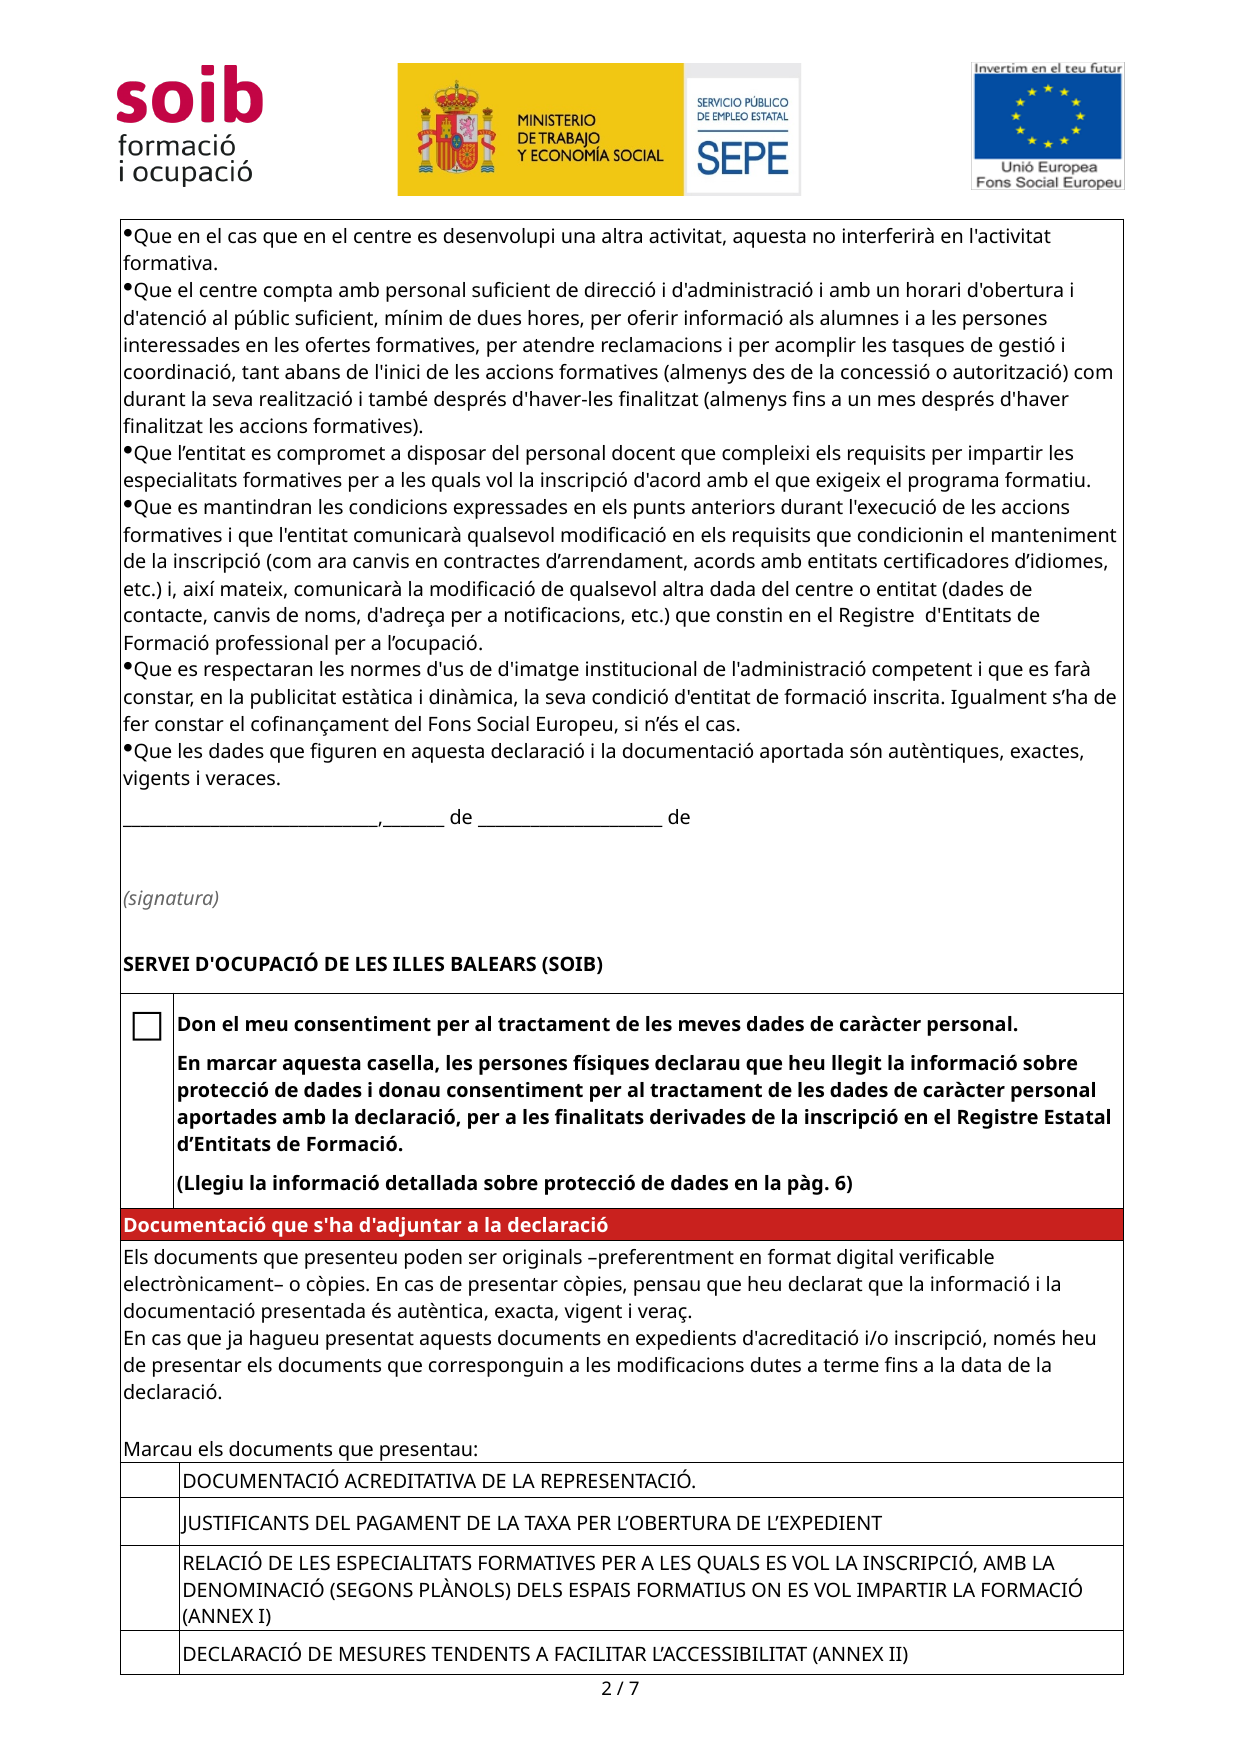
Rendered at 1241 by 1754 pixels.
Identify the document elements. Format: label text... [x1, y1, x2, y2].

table_cell □ [121, 994, 173, 1208]
table_cell [121, 1631, 179, 1674]
table_cell [121, 1463, 179, 1497]
table_cell Documentació que s'ha d'adjuntar a la declaració [121, 1209, 1123, 1240]
table_cell [121, 1498, 179, 1545]
table_cell [121, 1546, 179, 1630]
table_cell JUSTIFICANTS DEL PAGAMENT DE LA TAXA PER L’OBERTURA DE L’EXPEDIENT [180, 1498, 1123, 1545]
table_cell DECLARACIÓ DE MESURES TENDENTS A FACILITAR L’ACCESSIBILITAT (ANNEX II) [180, 1631, 1123, 1674]
table_cell Que en el cas que en el centre es desenvolupi una altra activitat, aquesta no interferirà en l'activitat formativa. Que el centre compta amb personal suficient de direcció i d'administració i amb un horari d'obertura i d'atenció al públic suficient, mínim de dues hores, per oferir informació als alumnes i a les persones interessades en les ofertes formatives, per atendre reclamacions i per acomplir les tasques de gestió i coordinació, tant abans de l'inici de les accions formatives (almenys des de la concessió o autorització) com durant la seva realització i també després d'haver-les finalitzat (almenys fins a un mes després d'haver finalitzat les accions formatives). Que l’entitat es compromet a disposar del personal docent que compleixi els requisits per impartir les especialitats formatives per a les quals vol la inscripció d'acord amb el que exigeix el programa formatiu. Que es mantindran les condicions expressades en els punts anteriors durant l'execució de les accions formatives i que l'entitat comunicarà qualsevol modificació en els requisits que condicionin el manteniment de la inscripció (com ara canvis en contractes d’arrendament, acords amb entitats certificadores d’idiomes, etc.) i, així mateix, comunicarà la modificació de qualsevol altra dada del centre o entitat (dades de contacte, canvis de noms, d'adreça per a notificacions, etc.) que constin en el Registre d'Entitats de Formació professional per a l’ocupació. Que es respectaran les normes d'us de d'imatge institucional de l'administració competent i que es farà constar, en la publicitat estàtica i dinàmica, la seva condició d'entitat de formació inscrita. Igualment s’ha de fer constar el cofinançament del Fons Social Europeu, si n’és el cas. Que les dades que figuren en aquesta declaració i la documentació aportada són autèntiques, exactes, vigents i veraces. _____________________________,_______ de _____________________ de (signatura) SERVEI D'OCUPACIÓ DE LES ILLES BALEARS (SOIB) [121, 220, 1123, 992]
table_cell DOCUMENTACIÓ ACREDITATIVA DE LA REPRESENTACIÓ. [180, 1463, 1123, 1497]
table_cell Els documents que presenteu poden ser originals –preferentment en format digital verificable electrònicament– o còpies. En cas de presentar còpies, pensau que heu declarat que la informació i la documentació presentada és autèntica, exacta, vigent i veraç. En cas que ja hagueu presentat aquests documents en expedients d'acreditació i/o inscripció, només heu de presentar els documents que corresponguin a les modificacions dutes a terme fins a la data de la declaració. Marcau els documents que presentau: [121, 1241, 1123, 1462]
table_cell RELACIÓ DE LES ESPECIALITATS FORMATIVES PER A LES QUALS ES VOL LA INSCRIPCIÓ, AMB LA DENOMINACIÓ (SEGONS PLÀNOLS) DELS ESPAIS FORMATIUS ON ES VOL IMPARTIR LA FORMACIÓ (ANNEX I) [180, 1546, 1123, 1630]
picture [397, 63, 802, 196]
table_cell Don el meu consentiment per al tractament de les meves dades de caràcter personal. En marcar aquesta casella, les persones físiques declarau que heu llegit la informació sobre protecció de dades i donau consentiment per al tractament de les dades de caràcter personal aportades amb la declaració, per a les finalitats derivades de la inscripció en el Registre Estatal d’Entitats de Formació. (Llegiu la informació detallada sobre protecció de dades en la pàg. 6) [174, 994, 1123, 1208]
picture [116, 65, 263, 187]
